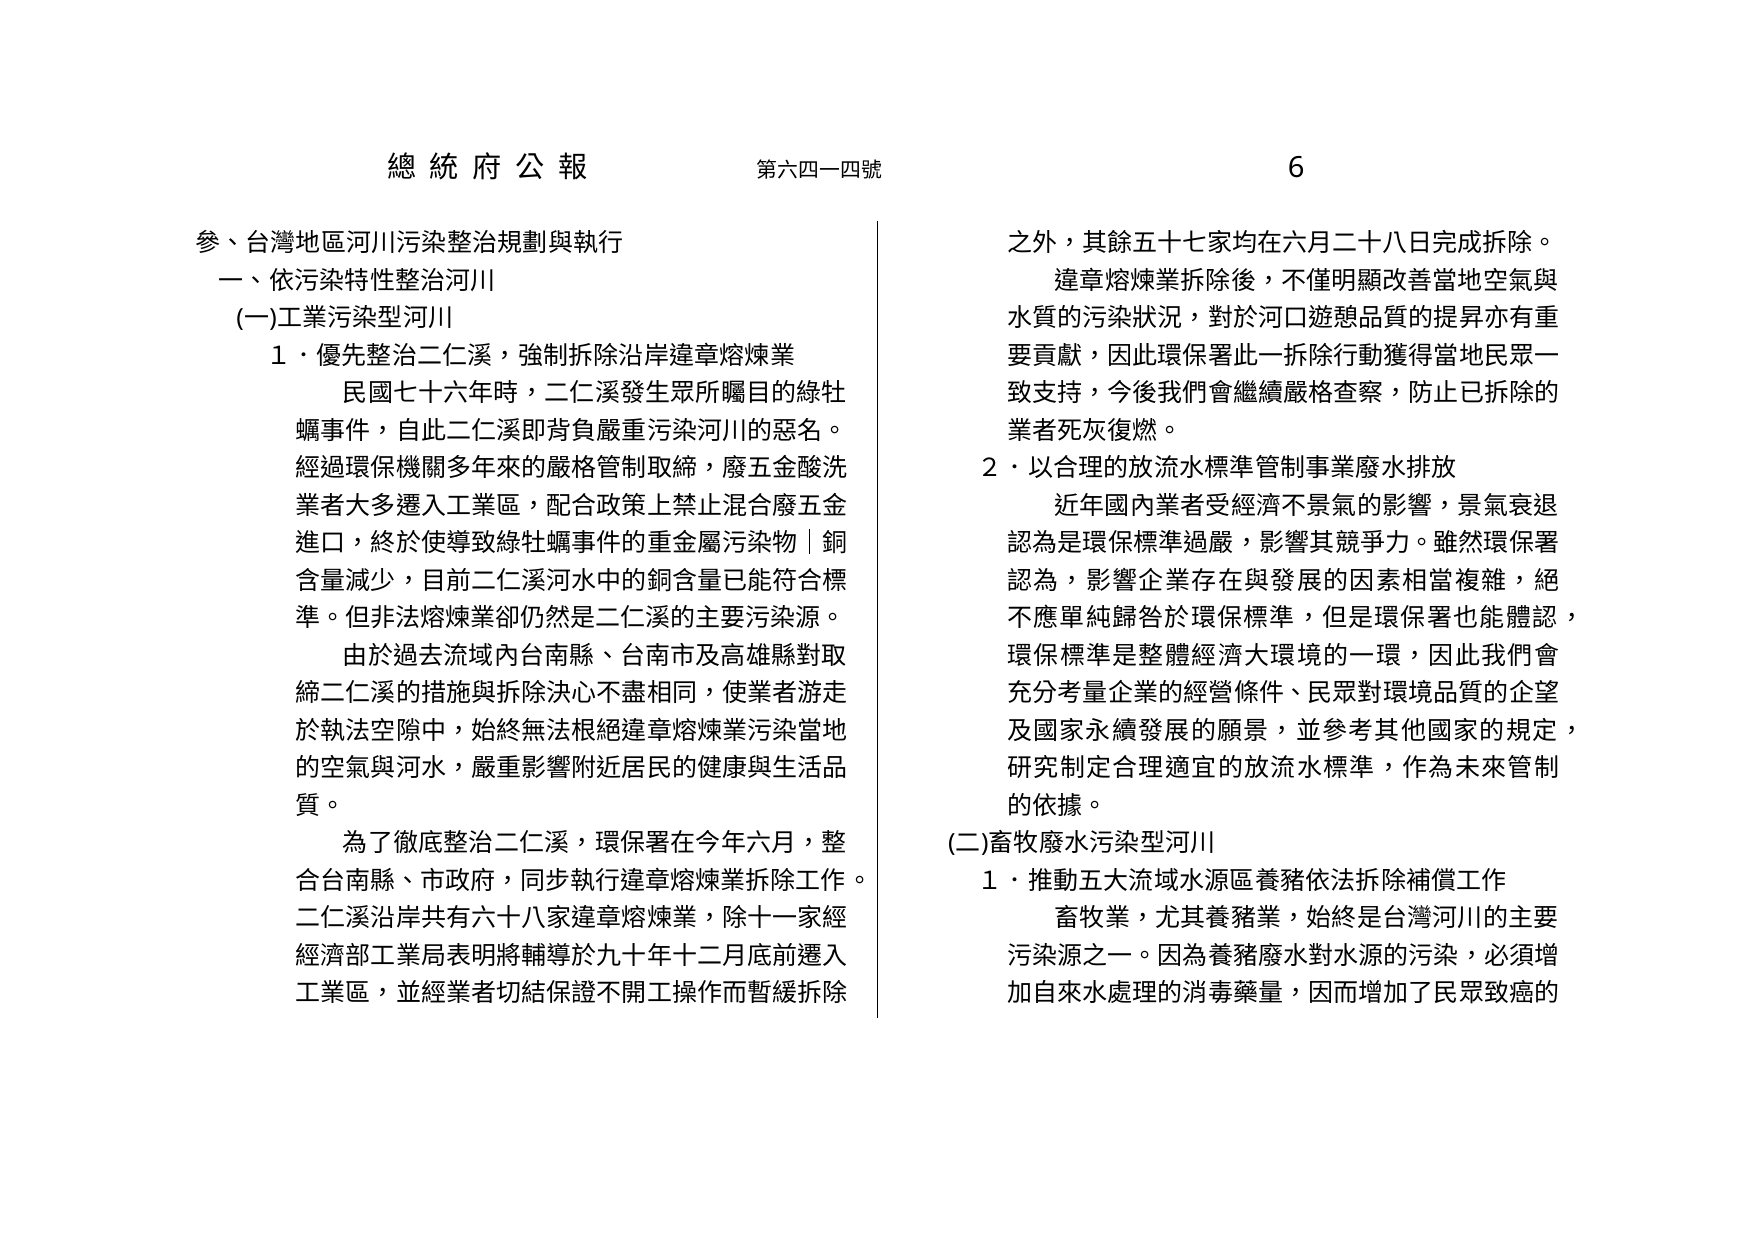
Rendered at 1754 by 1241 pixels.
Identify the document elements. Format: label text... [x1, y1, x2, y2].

text 參、台灣地區河川污染整治規劃與執行 [195, 222, 847, 259]
text 民國七十六年時，二仁溪發生眾所矚目的綠牡蠣事件，自此二仁溪即背負嚴重污染河川的惡名。經過環保機關多年來的嚴格管制取締，廢五金酸洗業者大多遷入工業區，配合政策上禁止混合廢五金進口，終於使導致綠牡蠣事件的重金屬污染物│銅含量減少，目前二仁溪河水中的銅含量已能符合標準。但非法熔煉業卻仍然是二仁溪的主要污染源。 [295, 372, 847, 634]
text 為了徹底整治二仁溪，環保署在今年六月，整合台南縣、市政府，同步執行違章熔煉業拆除工作。二仁溪沿岸共有六十八家違章熔煉業，除十一家經經濟部工業局表明將輔導於九十年十二月底前遷入工業區，並經業者切結保證不開工操作而暫緩拆除之外，其餘五十七家均在六月二十八日完成拆除。 [295, 822, 847, 1009]
text 一、依污染特性整治河川 [195, 259, 847, 297]
text １．推動五大流域水源區養豬依法拆除補償工作 [907, 859, 1559, 897]
text 由於過去流域內台南縣、台南市及高雄縣對取締二仁溪的措施與拆除決心不盡相同，使業者游走於執法空隙中，始終無法根絕違章熔煉業污染當地的空氣與河水，嚴重影響附近居民的健康與生活品質。 [295, 634, 847, 822]
text (二)畜牧廢水污染型河川 [907, 822, 1559, 859]
text １．優先整治二仁溪，強制拆除沿岸違章熔煉業 [195, 334, 847, 372]
text 違章熔煉業拆除後，不僅明顯改善當地空氣與水質的污染狀況，對於河口遊憩品質的提昇亦有重要貢獻，因此環保署此一拆除行動獲得當地民眾一致支持，今後我們會繼續嚴格查察，防止已拆除的業者死灰復燃。 [1007, 259, 1559, 447]
text (一)工業污染型河川 [195, 297, 847, 334]
text 畜牧業，尤其養豬業，始終是台灣河川的主要污染源之一。因為養豬廢水對水源的污染，必須增加自來水處理的消毒藥量，因而增加了民眾致癌的 [1007, 897, 1559, 1009]
text 為了徹底整治二仁溪，環保署在今年六月，整合台南縣、市政府，同步執行違章熔煉業拆除工作。二仁溪沿岸共有六十八家違章熔煉業，除十一家經經濟部工業局表明將輔導於九十年十二月底前遷入工業區，並經業者切結保證不開工操作而暫緩拆除之外，其餘五十七家均在六月二十八日完成拆除。 [1007, 222, 1559, 259]
text 近年國內業者受經濟不景氣的影響，景氣衰退，認為是環保標準過嚴，影響其競爭力。雖然環保署認為，影響企業存在與發展的因素相當複雜，絕不應單純歸咎於環保標準，但是環保署也能體認，環保標準是整體經濟大環境的一環，因此我們會充分考量企業的經營條件、民眾對環境品質的企望及國家永續發展的願景，並參考其他國家的規定，研究制定合理適宜的放流水標準，作為未來管制的依據。 [1007, 484, 1559, 822]
text ２．以合理的放流水標準管制事業廢水排放 [907, 447, 1559, 484]
